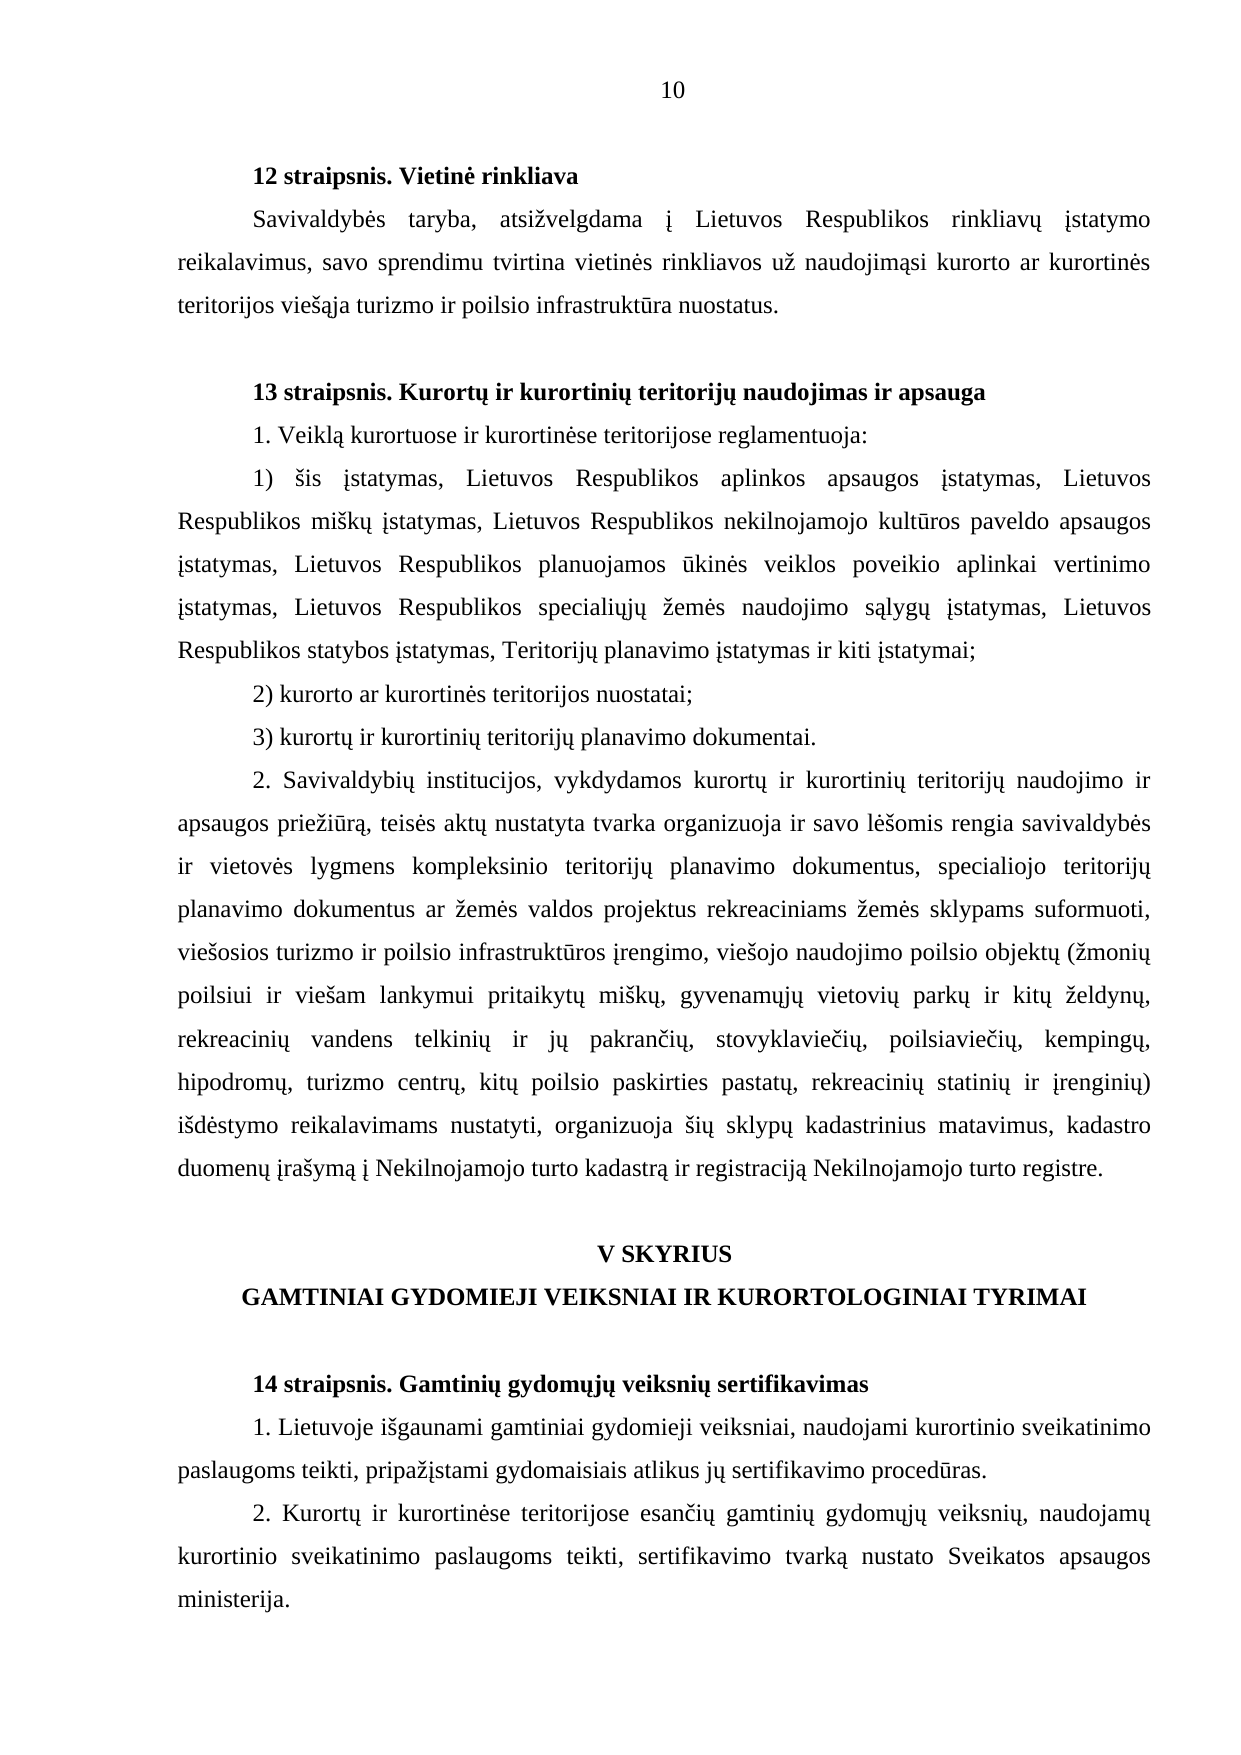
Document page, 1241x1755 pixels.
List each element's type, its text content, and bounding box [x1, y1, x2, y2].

text 2. Savivaldybių institucijos, vykdydamos kurortų ir kurortinių teritorijų naudojimo ir apsaugos priežiūrą, teisės aktų nustatyta tvarka organizuoja ir savo lėšomis rengia savivaldybės ir vietovės lygmens kompleksinio teritorijų planavimo dokumentus, specialiojo teritorijų planavimo dokumentus ar žemės valdos projektus rekreaciniams žemės sklypams suformuoti, viešosios turizmo ir poilsio infrastruktūros įrengimo, viešojo naudojimo poilsio objektų (žmonių poilsiui ir viešam lankymui pritaikytų miškų, gyvenamųjų vietovių parkų ir kitų želdynų, rekreacinių vandens telkinių ir jų pakrančių, stovyklaviečių, poilsiaviečių, kempingų, hipodromų, turizmo centrų, kitų poilsio paskirties pastatų, rekreacinių statinių ir įrenginių) išdėstymo reikalavimams nustatyti, organizuoja šių sklypų kadastrinius matavimus, kadastro duomenų įrašymą į Nekilnojamojo turto kadastrą ir registraciją Nekilnojamojo turto registre. [177, 765, 1152, 1182]
text 1. Veiklą kurortuose ir kurortinėse teritorijose reglamentuoja: [177, 420, 1152, 449]
text 12 straipsnis. Vietinė rinkliava [177, 161, 1152, 190]
text 1) šis įstatymas, Lietuvos Respublikos aplinkos apsaugos įstatymas, Lietuvos Respublikos miškų įstatymas, Lietuvos Respublikos nekilnojamojo kultūros paveldo apsaugos įstatymas, Lietuvos Respublikos planuojamos ūkinės veiklos poveikio aplinkai vertinimo įstatymas, Lietuvos Respublikos specialiųjų žemės naudojimo sąlygų įstatymas, Lietuvos Respublikos statybos įstatymas, Teritorijų planavimo įstatymas ir kiti įstatymai; [177, 463, 1152, 664]
text 2. Kurortų ir kurortinėse teritorijose esančių gamtinių gydomųjų veiksnių, naudojamų kurortinio sveikatinimo paslaugoms teikti, sertifikavimo tvarką nustato Sveikatos apsaugos ministerija. [177, 1498, 1152, 1613]
text 3) kurortų ir kurortinių teritorijų planavimo dokumentai. [177, 722, 1152, 751]
text Savivaldybės taryba, atsižvelgdama į Lietuvos Respublikos rinkliavų įstatymo reikalavimus, savo sprendimu tvirtina vietinės rinkliavos už naudojimąsi kurorto ar kurortinės teritorijos viešąja turizmo ir poilsio infrastruktūra nuostatus. [177, 204, 1152, 319]
text GAMTINIAI GYDOMIEJI VEIKSNIAI IR KURORTOLOGINIAI TYRIMAI [177, 1282, 1152, 1311]
text V SKYRIUS [177, 1239, 1152, 1268]
text 2) kurorto ar kurortinės teritorijos nuostatai; [177, 679, 1152, 707]
text 14 straipsnis. Gamtinių gydomųjų veiksnių sertifikavimas [177, 1369, 1152, 1397]
text 1. Lietuvoje išgaunami gamtiniai gydomieji veiksniai, naudojami kurortinio sveikatinimo paslaugoms teikti, pripažįstami gydomaisiais atlikus jų sertifikavimo procedūras. [177, 1412, 1152, 1484]
text 13 straipsnis. Kurortų ir kurortinių teritorijų naudojimas ir apsauga [177, 377, 1152, 406]
